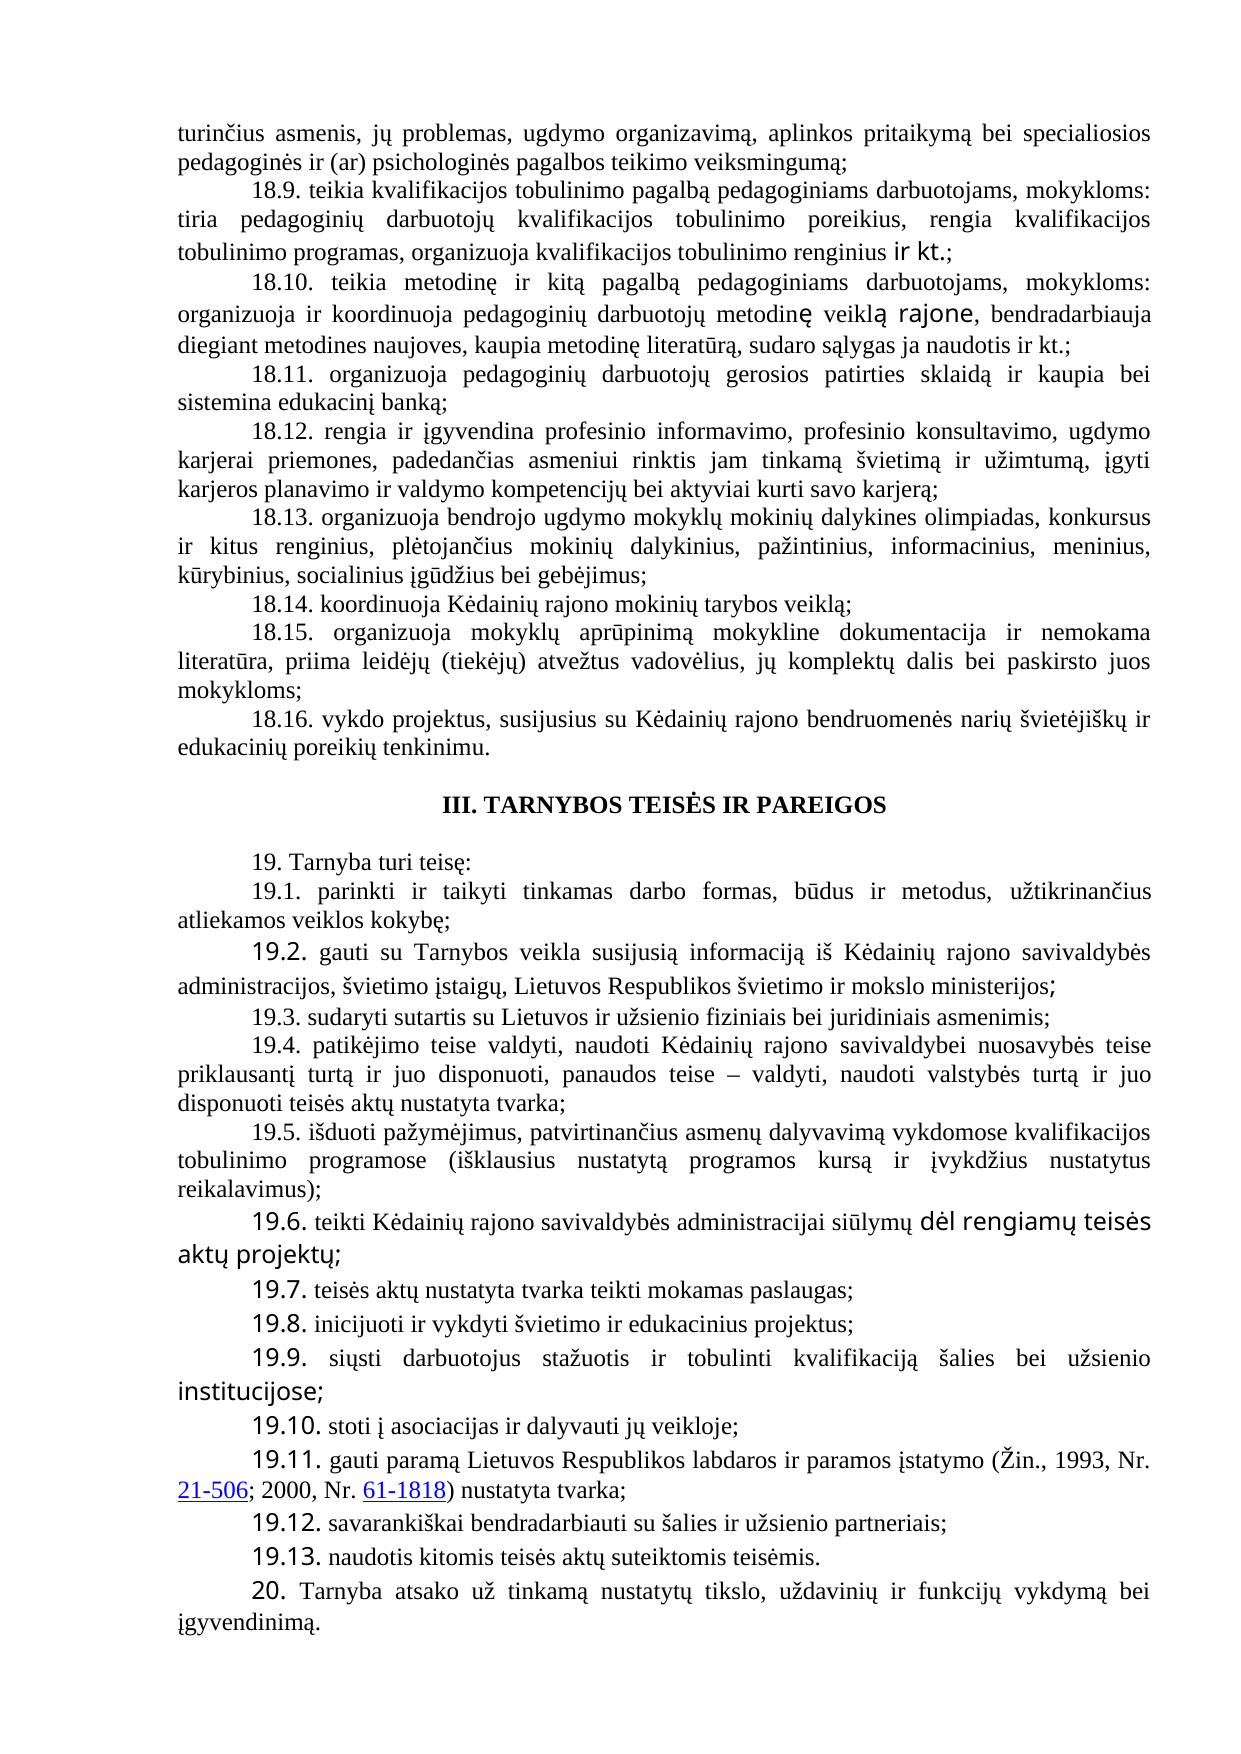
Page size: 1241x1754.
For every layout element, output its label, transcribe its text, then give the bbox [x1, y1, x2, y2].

text 18.12. rengia ir įgyvendina profesinio informavimo, profesinio konsultavimo, ugdymo karjerai priemones, padedančias asmeniui rinktis jam tinkamą švietimą ir užimtumą, įgyti karjeros planavimo ir valdymo kompetencijų bei aktyviai kurti savo karjerą; [177, 416, 1152, 502]
text 19.9. siųsti darbuotojus stažuotis ir tobulinti kvalifikaciją šalies bei užsienio institucijose; [177, 1339, 1152, 1407]
text 19.8. inicijuoti ir vykdyti švietimo ir edukacinius projektus; [177, 1305, 1152, 1339]
text 18.9. teikia kvalifikacijos tobulinimo pagalbą pedagoginiams darbuotojams, mokykloms: tiria pedagoginių darbuotojų kvalifikacijos tobulinimo poreikius, rengia kvalifikacijos tobulinimo programas, organizuoja kvalifikacijos tobulinimo renginius ir kt.; [177, 176, 1152, 267]
text 19.10. stoti į asociacijas ir dalyvauti jų veikloje; [177, 1407, 1152, 1442]
text 19. Tarnyba turi teisę: [177, 847, 1152, 876]
text 18.15. organizuoja mokyklų aprūpinimą mokykline dokumentacija ir nemokama literatūra, priima leidėjų (tiekėjų) atvežtus vadovėlius, jų komplektų dalis bei paskirsto juos mokykloms; [177, 617, 1152, 704]
text 19.11. gauti paramą Lietuvos Respublikos labdaros ir paramos įstatymo (Žin., 1993, Nr. 21-506; 2000, Nr. 61-1818) nustatyta tvarka; [177, 1442, 1152, 1504]
text 19.2. gauti su Tarnybos veikla susijusią informaciją iš Kėdainių rajono savivaldybės administracijos, švietimo įstaigų, Lietuvos Respublikos švietimo ir mokslo ministerijos; [177, 934, 1152, 1002]
text 18.13. organizuoja bendrojo ugdymo mokyklų mokinių dalykines olimpiadas, konkursus ir kitus renginius, plėtojančius mokinių dalykinius, pažintinius, informacinius, meninius, kūrybinius, socialinius įgūdžius bei gebėjimus; [177, 502, 1152, 589]
text 19.1. parinkti ir taikyti tinkamas darbo formas, būdus ir metodus, užtikrinančius atliekamos veiklos kokybę; [177, 876, 1152, 934]
text turinčius asmenis, jų problemas, ugdymo organizavimą, aplinkos pritaikymą bei specialiosios pedagoginės ir (ar) psichologinės pagalbos teikimo veiksmingumą; [177, 118, 1152, 176]
text 19.13. naudotis kitomis teisės aktų suteiktomis teisėmis. [177, 1538, 1152, 1572]
text III. TARNYBOS TEISĖS IR PAREIGOS [177, 790, 1152, 819]
text 18.10. teikia metodinę ir kitą pagalbą pedagoginiams darbuotojams, mokykloms: organizuoja ir koordinuoja pedagoginių darbuotojų metodinę veiklą rajone, bendradarbiauja diegiant metodines naujoves, kaupia metodinę literatūrą, sudaro sąlygas ja naudotis ir kt.; [177, 267, 1152, 359]
text 19.12. savarankiškai bendradarbiauti su šalies ir užsienio partneriais; [177, 1504, 1152, 1538]
text 19.7. teisės aktų nustatyta tvarka teikti mokamas paslaugas; [177, 1271, 1152, 1305]
text 19.4. patikėjimo teise valdyti, naudoti Kėdainių rajono savivaldybei nuosavybės teise priklausantį turtą ir juo disponuoti, panaudos teise – valdyti, naudoti valstybės turtą ir juo disponuoti teisės aktų nustatyta tvarka; [177, 1031, 1152, 1117]
text 19.3. sudaryti sutartis su Lietuvos ir užsienio fiziniais bei juridiniais asmenimis; [177, 1002, 1152, 1031]
text 18.11. organizuoja pedagoginių darbuotojų gerosios patirties sklaidą ir kaupia bei sistemina edukacinį banką; [177, 359, 1152, 416]
text 18.16. vykdo projektus, susijusius su Kėdainių rajono bendruomenės narių švietėjiškų ir edukacinių poreikių tenkinimu. [177, 704, 1152, 761]
text 20. Tarnyba atsako už tinkamą nustatytų tikslo, uždavinių ir funkcijų vykdymą bei įgyvendinimą. [177, 1572, 1152, 1635]
text 19.5. išduoti pažymėjimus, patvirtinančius asmenų dalyvavimą vykdomose kvalifikacijos tobulinimo programose (išklausius nustatytą programos kursą ir įvykdžius nustatytus reikalavimus); [177, 1117, 1152, 1203]
text 19.6. teikti Kėdainių rajono savivaldybės administracijai siūlymų dėl rengiamų teisės aktų projektų; [177, 1203, 1152, 1271]
text 18.14. koordinuoja Kėdainių rajono mokinių tarybos veiklą; [177, 589, 1152, 617]
